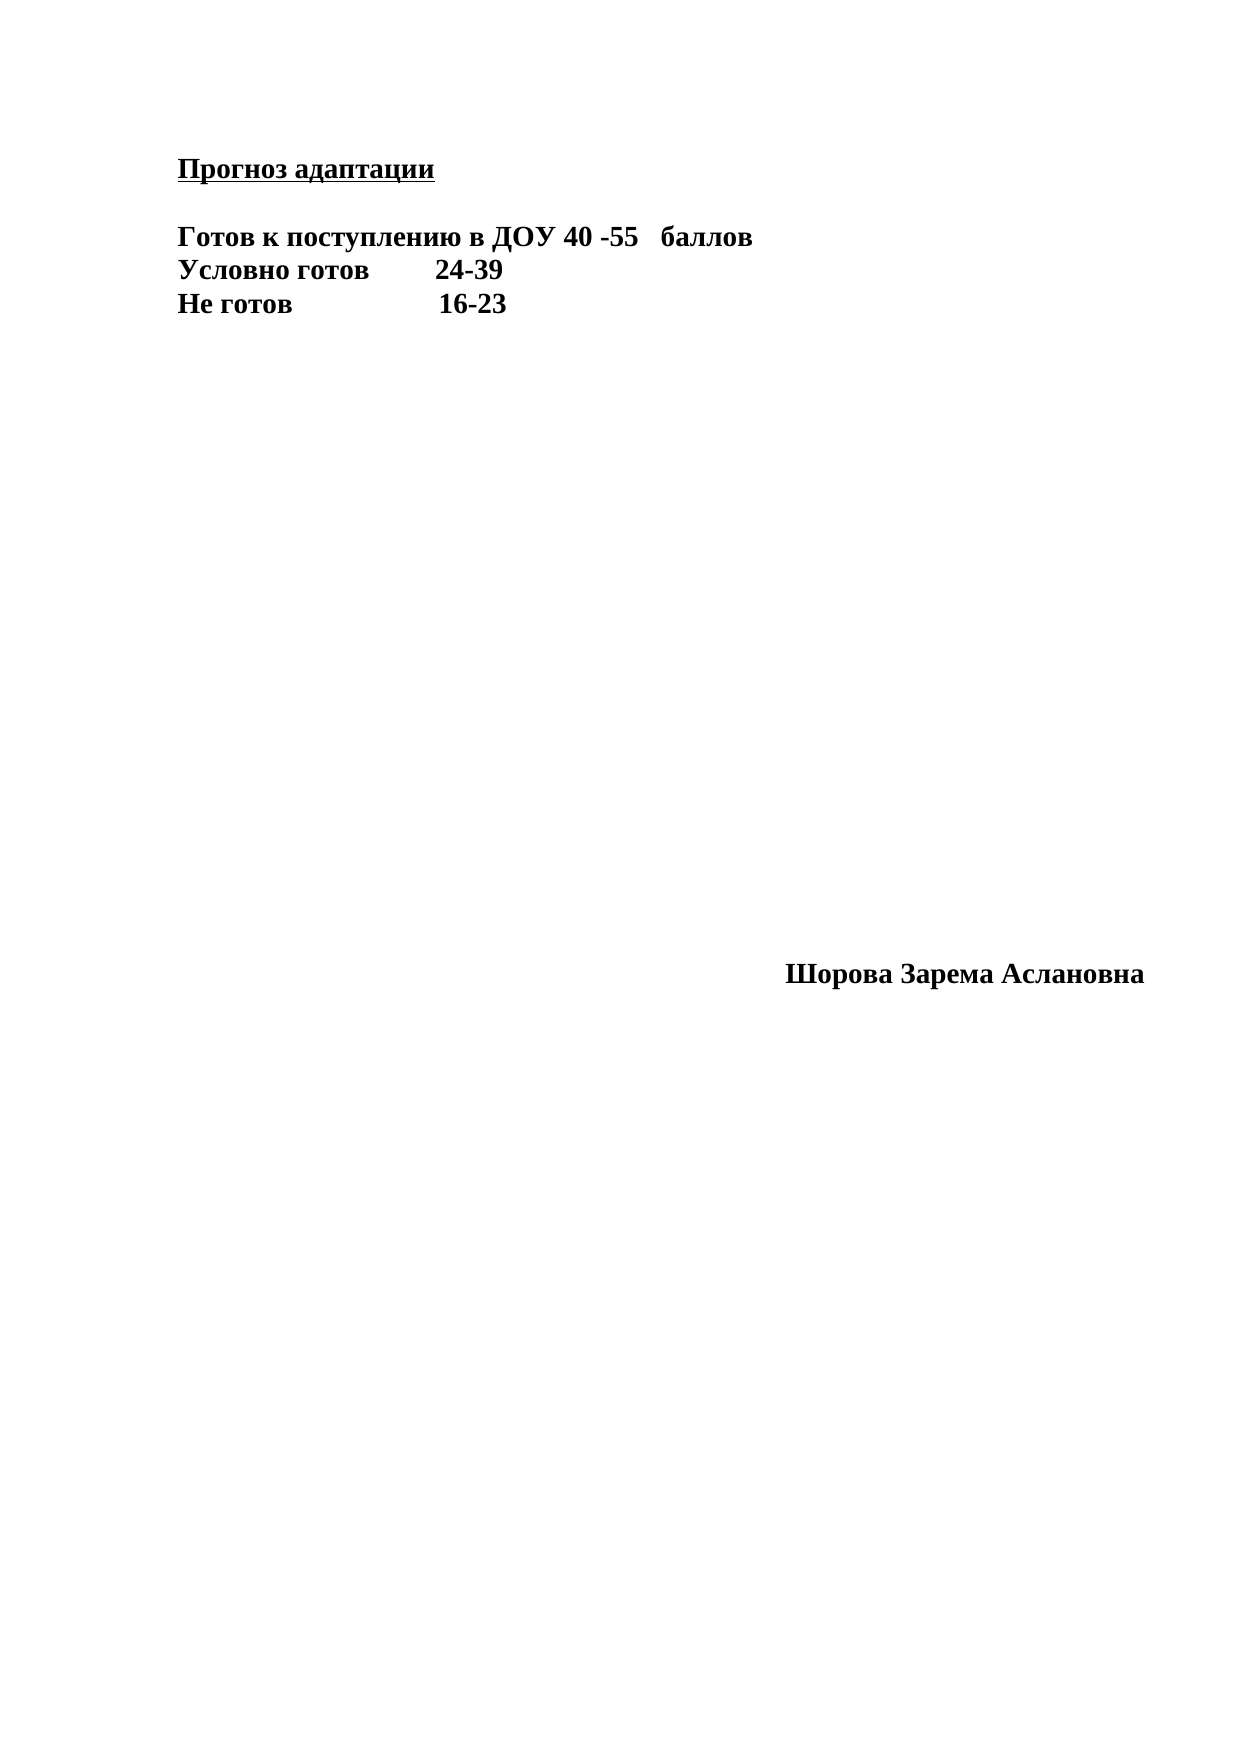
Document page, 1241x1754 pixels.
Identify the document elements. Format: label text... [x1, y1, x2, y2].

text Не готов 16-23 [177, 286, 1152, 319]
text Готов к поступлению в ДОУ 40 -55 баллов [177, 219, 1152, 252]
text Прогноз адаптации [177, 152, 1152, 185]
text Шорова Зарема Аслановна [177, 957, 1152, 990]
text Условно готов 24-39 [177, 252, 1152, 286]
